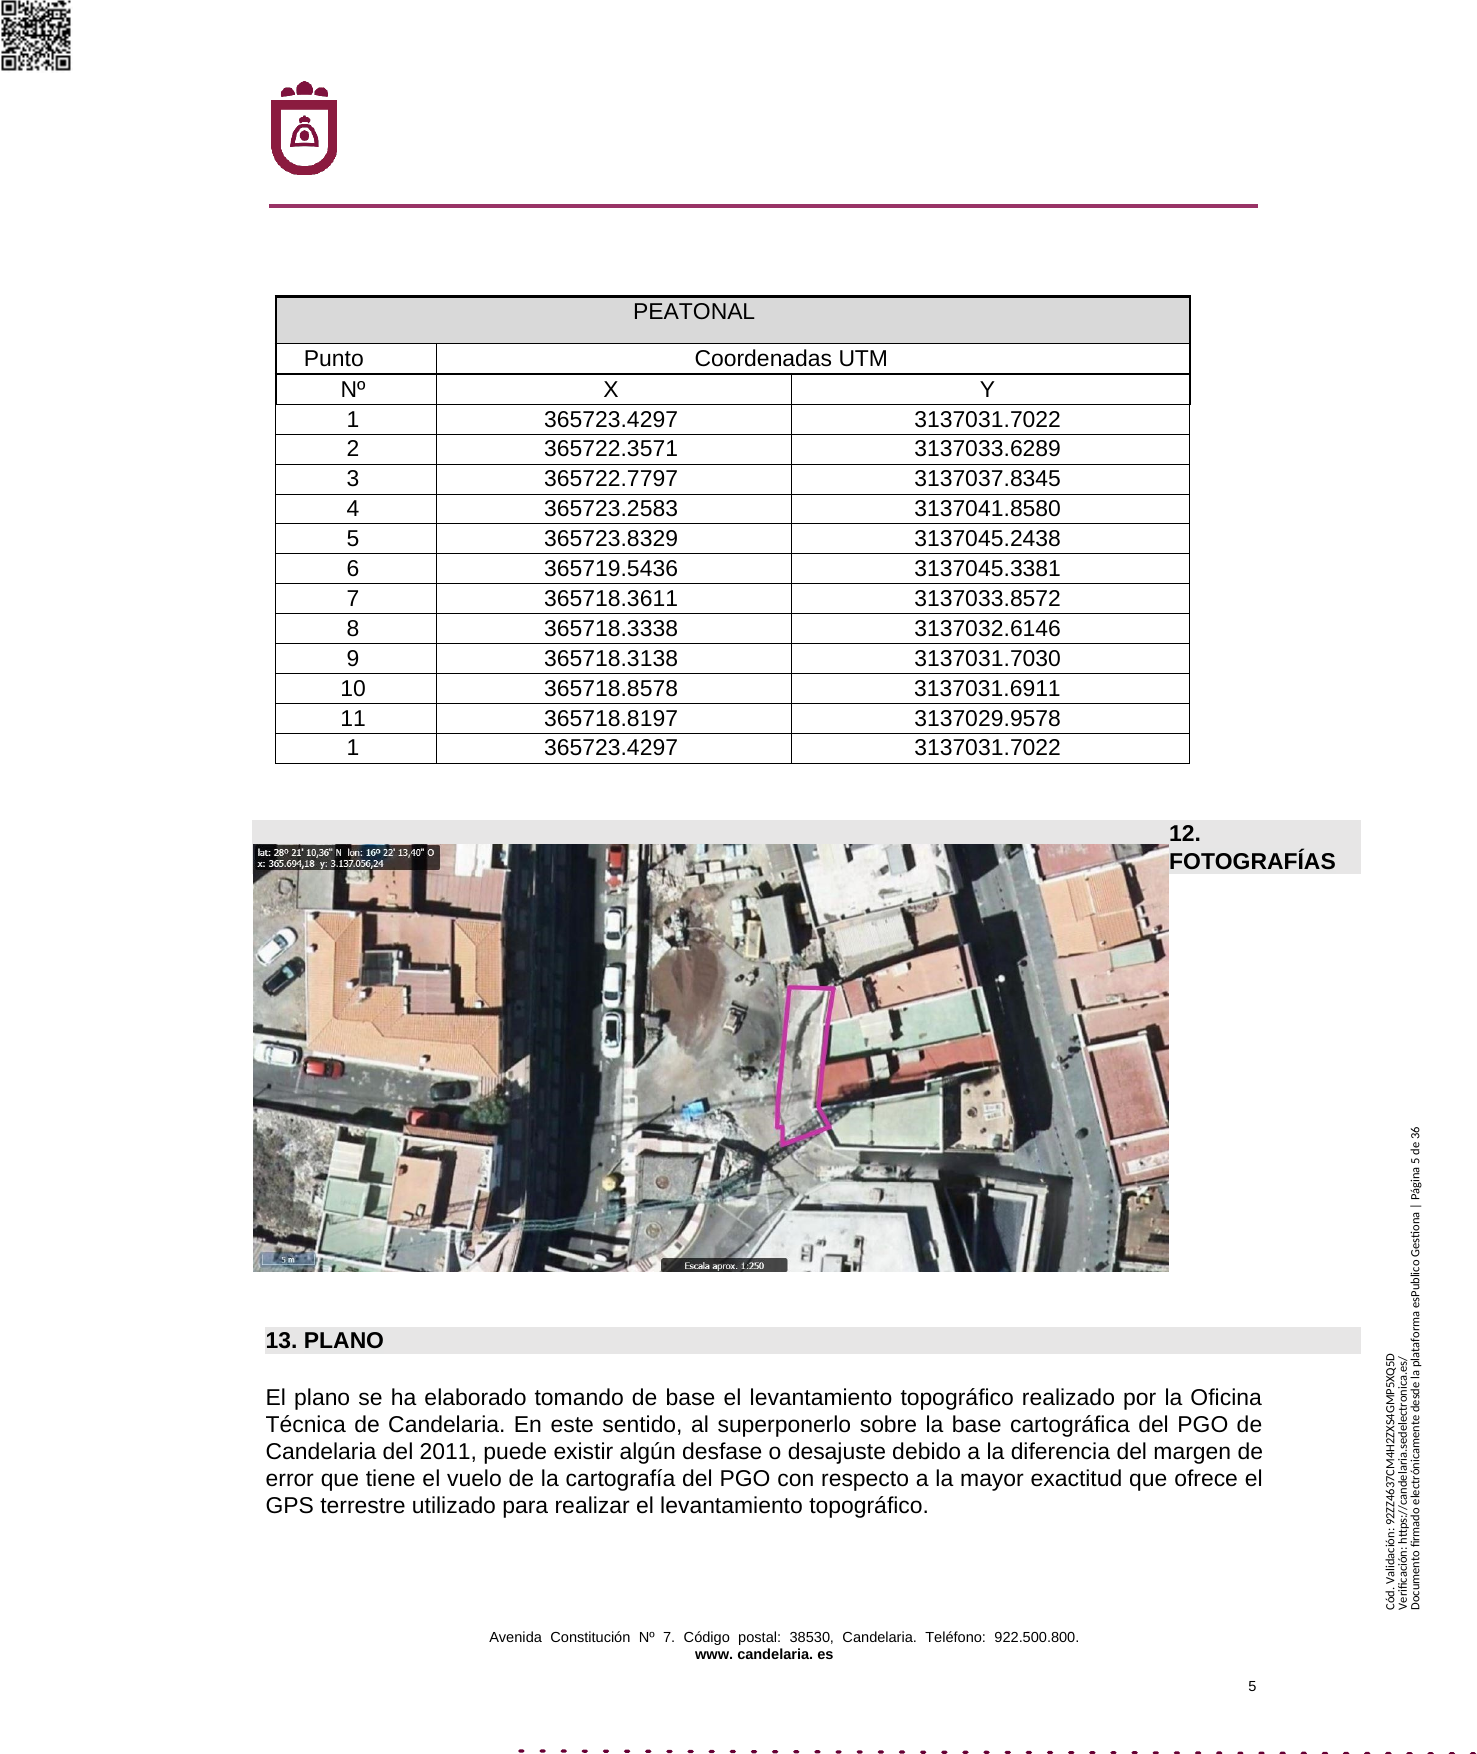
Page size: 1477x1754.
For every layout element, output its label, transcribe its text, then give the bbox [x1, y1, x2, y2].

table_cell 365718.3138 [437, 644, 791, 673]
table_cell 6 [276, 554, 436, 583]
text El plano se ha elaborado tomando de base el levantamiento topográfico realizado por la Oficina Técnica de Candelaria. En este sentido, al superponerlo sobre la base cartográfica del PGO de Candelaria del 2011, puede existir algún desfase o desajuste debido a la diferencia del margen de error que tiene el vuelo de la cartografía del PGO con respecto a la mayor exactitud que ofrece el GPS terrestre utilizado para realizar el levantamiento topográfico. [265, 1384, 1263, 1518]
table_cell 3137031.7022 [792, 405, 1189, 434]
table_cell 365723.4297 [437, 405, 791, 434]
table_cell 3137041.8580 [792, 495, 1189, 523]
table_cell 3137032.6146 [792, 614, 1189, 643]
table_cell 365718.8578 [437, 674, 791, 703]
table_cell X [437, 375, 791, 404]
subtitle 12. FOTOGRAFÍAS [252, 820, 1361, 874]
table_cell 3137045.3381 [792, 554, 1189, 583]
table_cell 365719.5436 [437, 554, 791, 583]
table_cell 3 [276, 465, 436, 493]
table_cell 4 [276, 495, 436, 523]
table_cell 365718.3338 [437, 614, 791, 643]
table_cell Nº [277, 375, 436, 404]
table_cell 365723.2583 [437, 495, 791, 523]
table_cell 3137031.6911 [792, 674, 1189, 703]
table_cell 1 [276, 734, 436, 762]
table_cell Y [792, 375, 1189, 404]
table_cell 7 [276, 584, 436, 613]
table_cell 3137033.8572 [792, 584, 1189, 613]
table_cell 3137037.8345 [792, 465, 1189, 493]
table_cell 3137045.2438 [792, 524, 1189, 553]
table_cell Coordenadas UTM [437, 344, 1189, 373]
table_cell 365723.8329 [437, 524, 791, 553]
table_cell 2 [276, 435, 436, 463]
table_cell 365718.3611 [437, 584, 791, 613]
table_cell 1 [276, 405, 436, 434]
table_cell 3137031.7030 [792, 644, 1189, 673]
table_cell 3137033.6289 [792, 435, 1189, 463]
table_header PEATONAL [437, 298, 1189, 343]
table_cell 365722.3571 [437, 435, 791, 463]
table_cell 3137029.9578 [792, 704, 1189, 733]
table_cell 365723.4297 [437, 734, 791, 762]
table_cell 5 [276, 524, 436, 553]
subtitle 13. PLANO [265, 1327, 1361, 1354]
table_cell Punto [277, 344, 436, 373]
table_cell 365722.7797 [437, 465, 791, 493]
table_cell 3137031.7022 [792, 734, 1189, 762]
table_cell 10 [276, 674, 436, 703]
table_cell 365718.8197 [437, 704, 791, 733]
table_header [277, 298, 437, 343]
table_cell 8 [276, 614, 436, 643]
table_cell 11 [276, 704, 436, 733]
table_cell 9 [276, 644, 436, 673]
